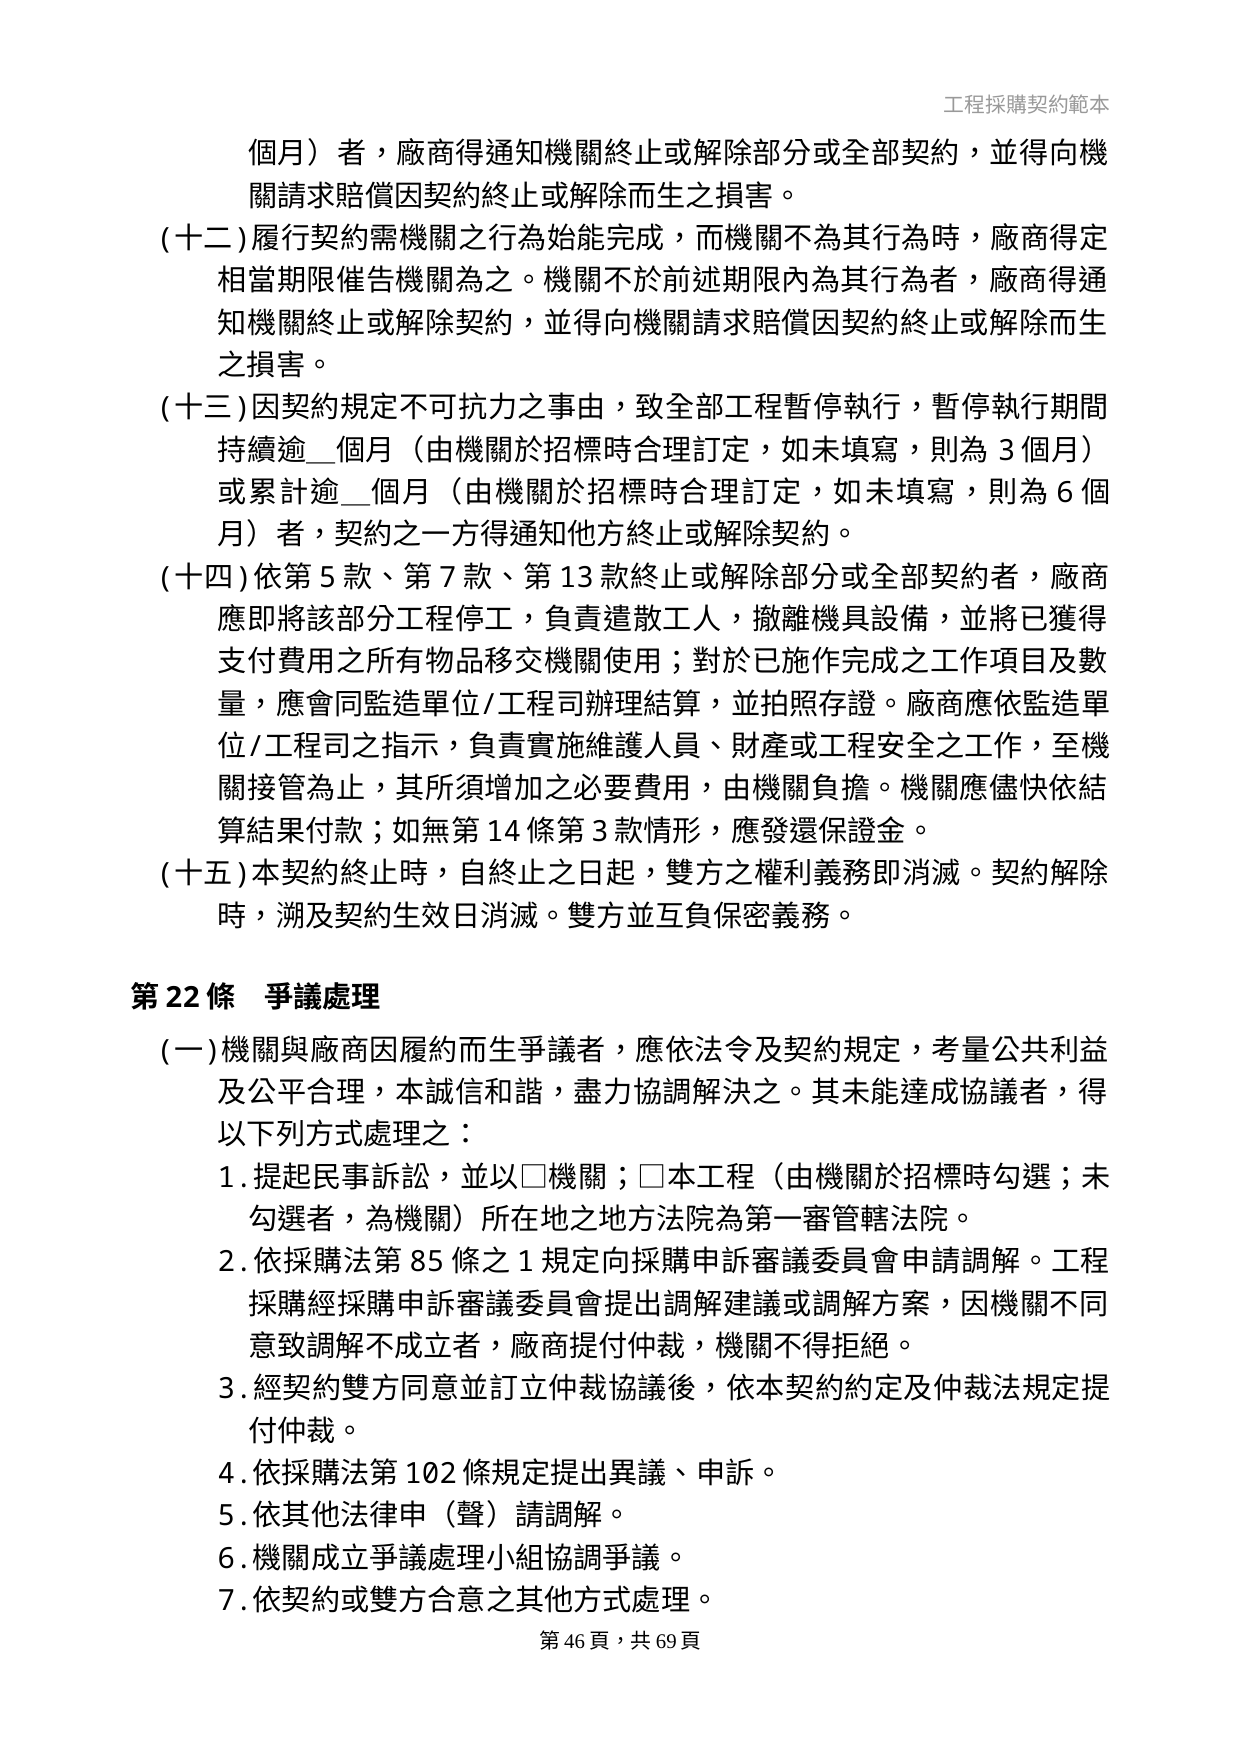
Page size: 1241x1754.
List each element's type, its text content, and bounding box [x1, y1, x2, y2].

text 第22條 爭議處理 [130, 974, 1110, 1016]
text 3.經契約雙方同意並訂立仲裁協議後，依本契約約定及仲裁法規定提付仲裁。 [217, 1365, 1110, 1449]
text 2.依採購法第85條之1規定向採購申訴審議委員會申請調解。工程採購經採購申訴審議委員會提出調解建議或調解方案，因機關不同意致調解不成立者，廠商提付仲裁，機關不得拒絕。 [217, 1238, 1110, 1365]
text (十五)本契約終止時，自終止之日起，雙方之權利義務即消滅。契約解除時，溯及契約生效日消滅。雙方並互負保密義務。 [156, 850, 1110, 934]
text 6.機關成立爭議處理小組協調爭議。 [217, 1534, 1110, 1577]
text 5.依其他法律申（聲）請調解。 [217, 1492, 1110, 1534]
text (十三)因契約規定不可抗力之事由，致全部工程暫停執行，暫停執行期間持續逾＿個月（由機關於招標時合理訂定，如未填寫，則為3個月）或累計逾＿個月（由機關於招標時合理訂定，如未填寫，則為6個月）者，契約之一方得通知他方終止或解除契約。 [156, 384, 1110, 553]
text (一)機關與廠商因履約而生爭議者，應依法令及契約規定，考量公共利益及公平合理，本誠信和諧，盡力協調解決之。其未能達成協議者，得以下列方式處理之： [156, 1026, 1110, 1153]
text 4.依採購法第102條規定提出異議、申訴。 [217, 1449, 1110, 1492]
text 個月）者，廠商得通知機關終止或解除部分或全部契約，並得向機關請求賠償因契約終止或解除而生之損害。 [217, 130, 1110, 214]
text 7.依契約或雙方合意之其他方式處理。 [217, 1577, 1110, 1619]
text (十二)履行契約需機關之行為始能完成，而機關不為其行為時，廠商得定相當期限催告機關為之。機關不於前述期限內為其行為者，廠商得通知機關終止或解除契約，並得向機關請求賠償因契約終止或解除而生之損害。 [156, 214, 1110, 384]
text (十四)依第5款、第7款、第13款終止或解除部分或全部契約者，廠商應即將該部分工程停工，負責遣散工人，撤離機具設備，並將已獲得支付費用之所有物品移交機關使用；對於已施作完成之工作項目及數量，應會同監造單位/工程司辦理結算，並拍照存證。廠商應依監造單位/工程司之指示，負責實施維護人員、財產或工程安全之工作，至機關接管為止，其所須增加之必要費用，由機關負擔。機關應儘快依結算結果付款；如無第14條第3款情形，應發還保證金。 [156, 553, 1110, 850]
text 1.提起民事訴訟，並以□機關；□本工程（由機關於招標時勾選；未勾選者，為機關）所在地之地方法院為第一審管轄法院。 [217, 1153, 1110, 1238]
